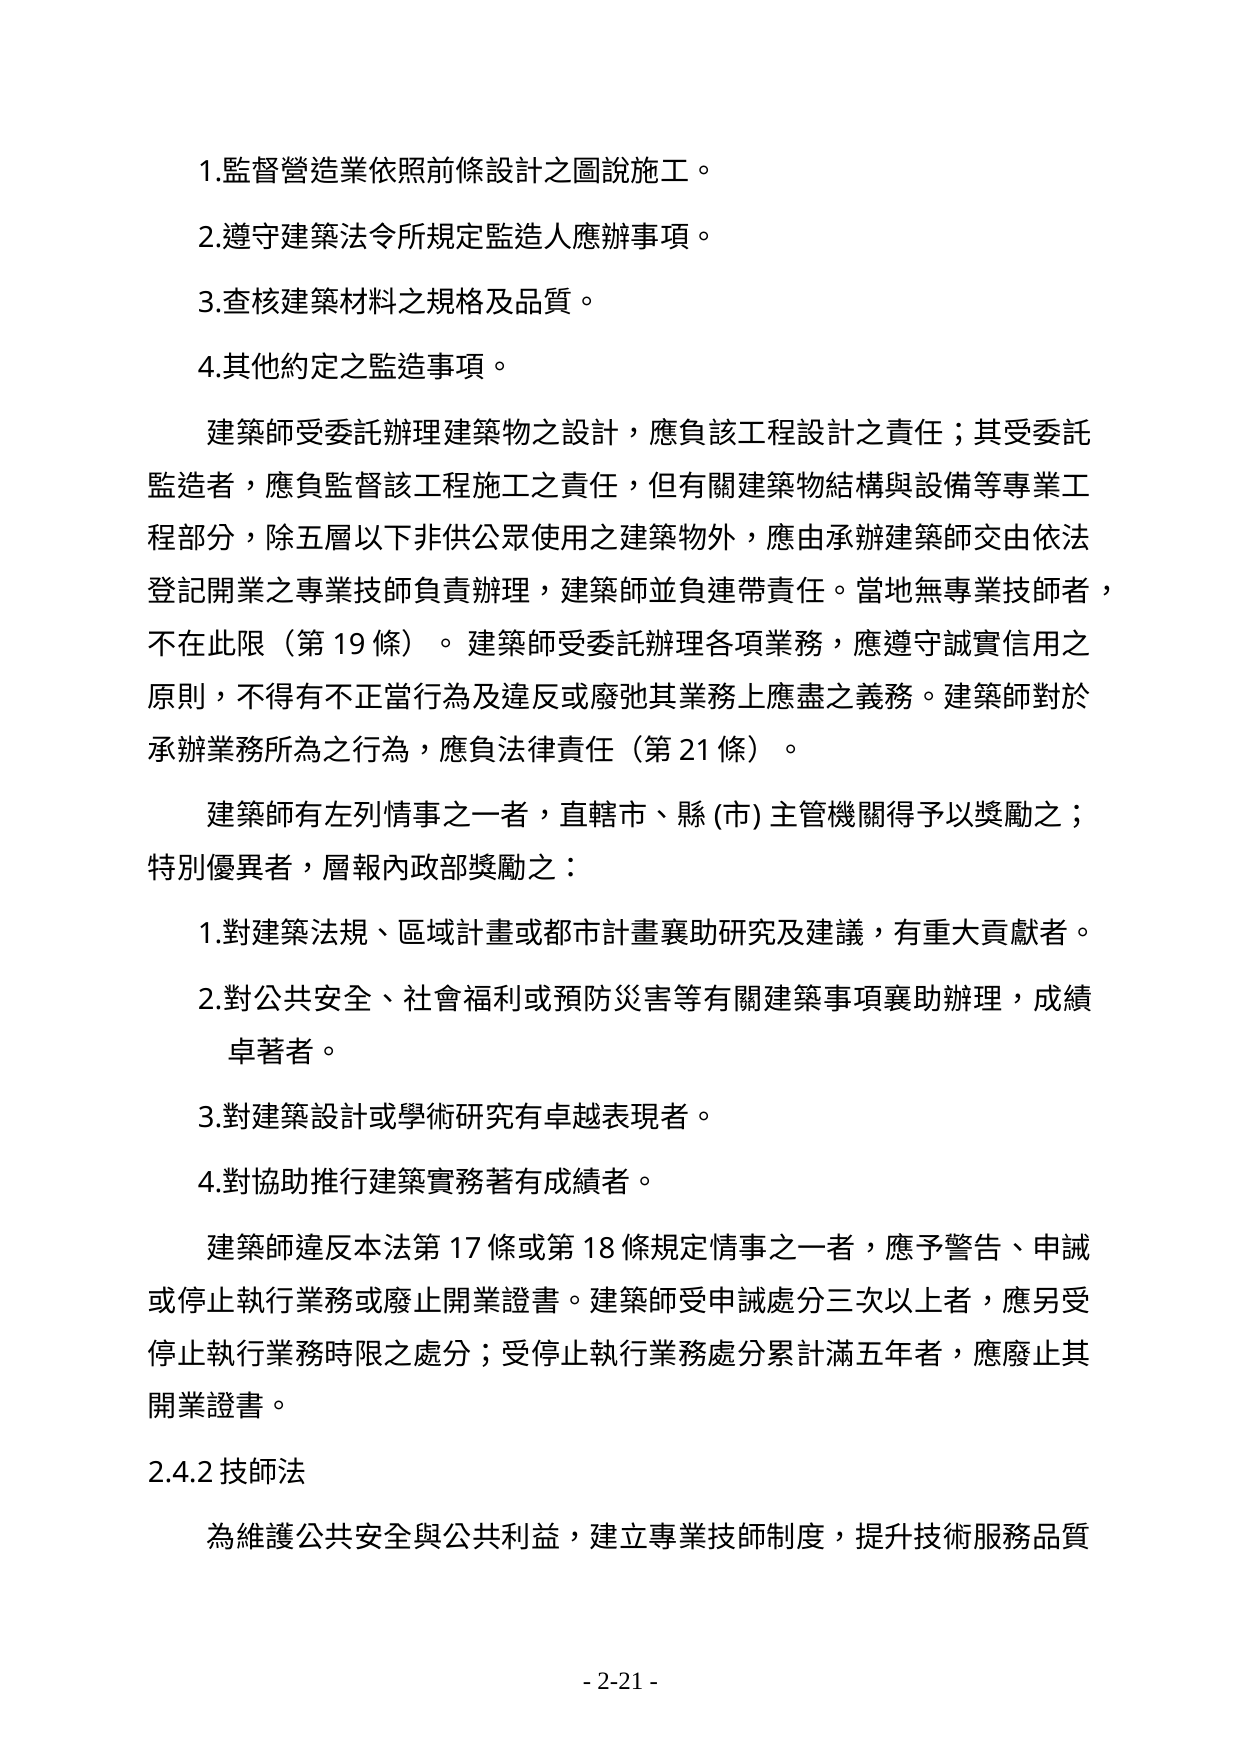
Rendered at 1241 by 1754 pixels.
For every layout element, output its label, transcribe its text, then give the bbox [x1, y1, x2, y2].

text 2.4.2技師法 [148, 1448, 1092, 1491]
text 4.其他約定之監造事項。 [198, 344, 1092, 386]
text 1.對建築法規、區域計畫或都市計畫襄助研究及建議，有重大貢獻者。 [198, 910, 1092, 952]
text 4.對協助推行建築實務著有成績者。 [198, 1159, 1092, 1201]
text 為維護公共安全與公共利益，建立專業技師制度，提升技術服務品質，健全專業技師功能，特制定本法，民國 100 年 06 月 22 日 修正。本法分為7章計59條，包含總則（資格、分科之決定、主管機關、請領技師證書） 執業（執業方式、執業執照）、業務及責任（執業範圍、禁止事項、監督及訓練）、公會、獎懲（技師懲戒委員會、技師懲戒覆審委員會）、罰則、附則（外國人取得技師資格於法令之適用、本法施行細則，由行政院定之）。 技師之資格、執業方式、業務範圍及責任、獎懲等，依本法規定辦理。技師之主管機關在中央為行政院公共工程委員會；在直轄市為直轄市政府；在縣（市）為縣（市）政府。 [148, 1514, 1092, 1556]
text 建築師受委託辦理建築物之設計，應負該工程設計之責任；其受委託監造者，應負監督該工程施工之責任，但有關建築物結構與設備等專業工程部分，除五層以下非供公眾使用之建築物外，應由承辦建築師交由依法登記開業之專業技師負責辦理，建築師並負連帶責任。當地無專業技師者，不在此限（第19條）。 建築師受委託辦理各項業務，應遵守誠實信用之原則，不得有不正當行為及違反或廢弛其業務上應盡之義務。建築師對於承辦業務所為之行為，應負法律責任（第21條）。 [148, 409, 1092, 769]
text 1.監督營造業依照前條設計之圖說施工。 [198, 148, 1092, 190]
text 3.查核建築材料之規格及品質。 [198, 278, 1092, 321]
text 3.對建築設計或學術研究有卓越表現者。 [198, 1094, 1092, 1136]
text 建築師有左列情事之一者，直轄市、縣 (市) 主管機關得予以獎勵之；特別優異者，層報內政部獎勵之： [148, 792, 1092, 887]
text 建築師違反本法第17條或第18條規定情事之一者，應予警告、申誡或停止執行業務或廢止開業證書。建築師受申誡處分三次以上者，應另受停止執行業務時限之處分；受停止執行業務處分累計滿五年者，應廢止其開業證書。 [148, 1224, 1092, 1425]
text 2.對公共安全、社會福利或預防災害等有關建築事項襄助辦理，成績卓著者。 [198, 975, 1092, 1071]
text 2.遵守建築法令所規定監造人應辦事項。 [198, 213, 1092, 256]
